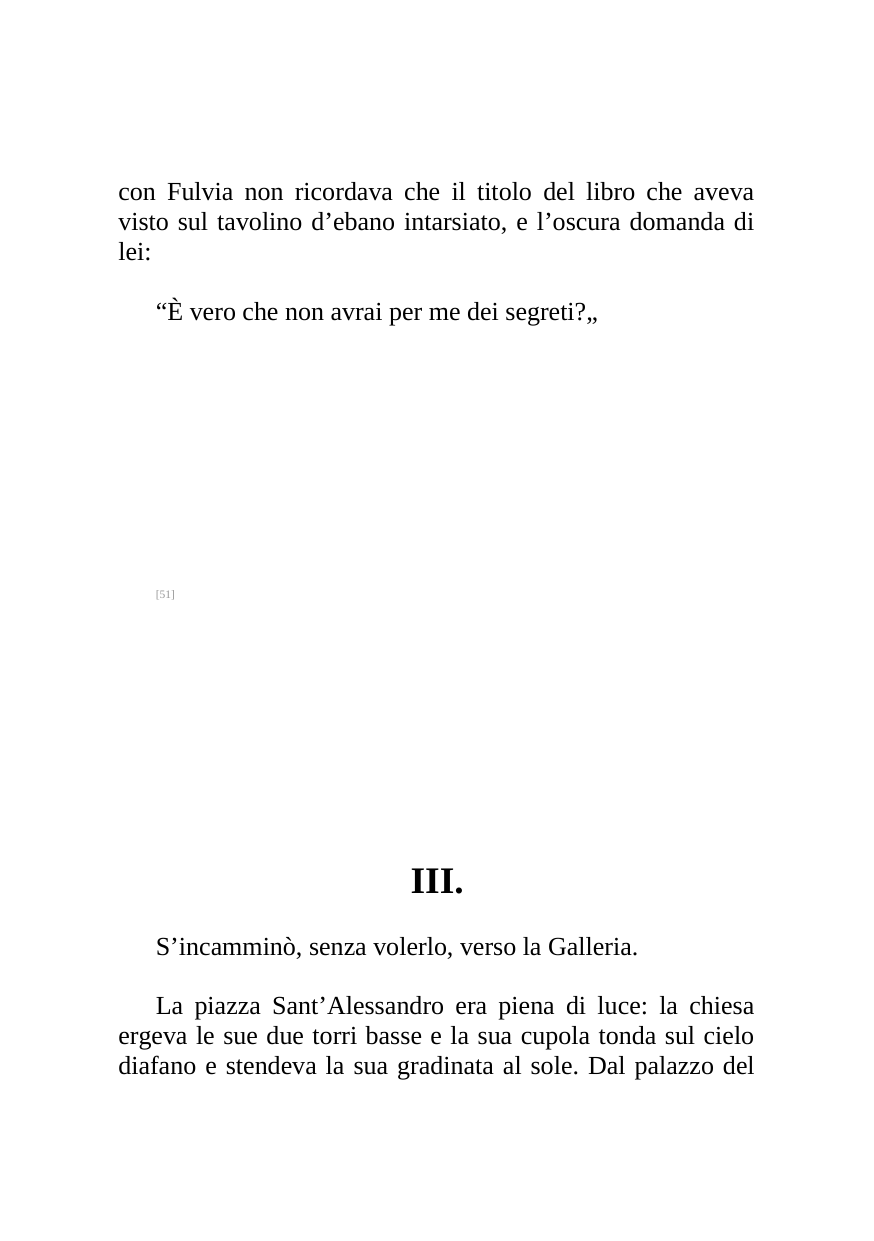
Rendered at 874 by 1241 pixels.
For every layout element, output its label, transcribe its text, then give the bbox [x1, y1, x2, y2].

subtitle III. [118, 858, 756, 901]
text La piazza Sant’Alessandro era piena di luce: la chiesa ergeva le sue due torri basse e la sua cupola tonda sul cielo diafano e stendeva la sua gradinata al sole. Dal palazzo del [118, 990, 756, 1080]
text con Fulvia non ricordava che il titolo del libro che aveva visto sul tavolino d’ebano intarsiato, e l’oscura domanda di lei: [118, 176, 756, 266]
text [51] [118, 588, 156, 601]
text [51] [175, 588, 756, 601]
text “È vero che non avrai per me dei segreti?„ [118, 296, 756, 326]
text S’incamminò, senza volerlo, verso la Galleria. [118, 931, 756, 961]
